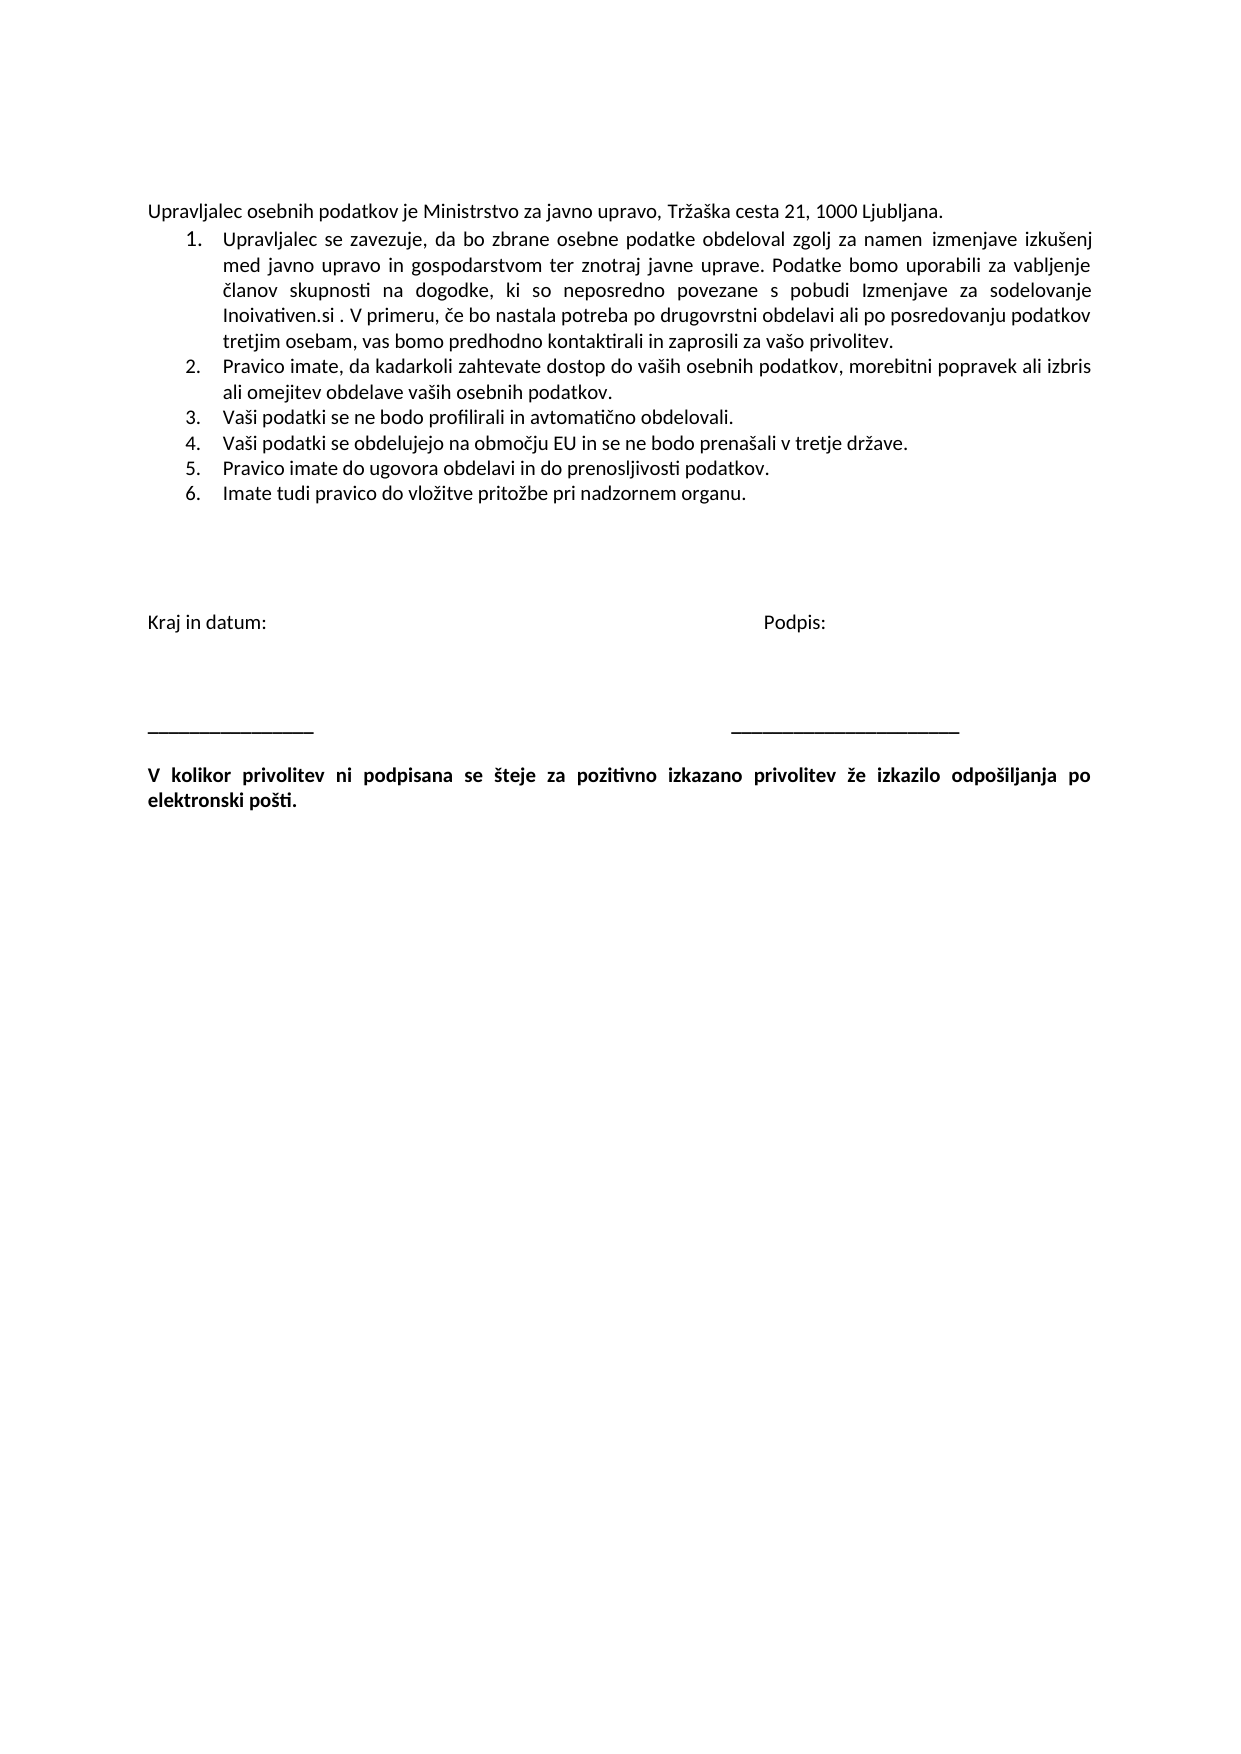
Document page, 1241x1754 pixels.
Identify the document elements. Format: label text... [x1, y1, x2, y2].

list Vaši podatki se obdelujejo na območju EU in se ne bodo prenašali v tretje države. [185, 430, 1093, 455]
text Upravljalec osebnih podatkov je Ministrstvo za javno upravo, Tržaška cesta 21, 1000 Ljubljana. [148, 198, 1093, 224]
list Imate tudi pravico do vložitve pritožbe pri nadzornem organu. [185, 481, 1093, 506]
text ________________ ______________________ [148, 711, 1093, 736]
text Kraj in datum: Podpis: [148, 609, 1093, 635]
list Vaši podatki se ne bodo profilirali in avtomatično obdelovali. [185, 404, 1093, 430]
list Pravico imate, da kadarkoli zahtevate dostop do vaših osebnih podatkov, morebitni popravek ali izbris ali omejitev obdelave vaših osebnih podatkov. [185, 353, 1093, 404]
text V kolikor privolitev ni podpisana se šteje za pozitivno izkazano privolitev že izkazilo odpošiljanja po elektronski pošti. [148, 762, 1093, 813]
list Upravljalec se zavezuje, da bo zbrane osebne podatke obdeloval zgolj za namen izmenjave izkušenj med javno upravo in gospodarstvom ter znotraj javne uprave. Podatke bomo uporabili za vabljenje članov skupnosti na dogodke, ki so neposredno povezane s pobudi Izmenjave za sodelovanje Inoivativen.si . V primeru, če bo nastala potreba po drugovrstni obdelavi ali po posredovanju podatkov tretjim osebam, vas bomo predhodno kontaktirali in zaprosili za vašo privolitev. [185, 224, 1093, 353]
list Pravico imate do ugovora obdelavi in do prenosljivosti podatkov. [185, 455, 1093, 481]
